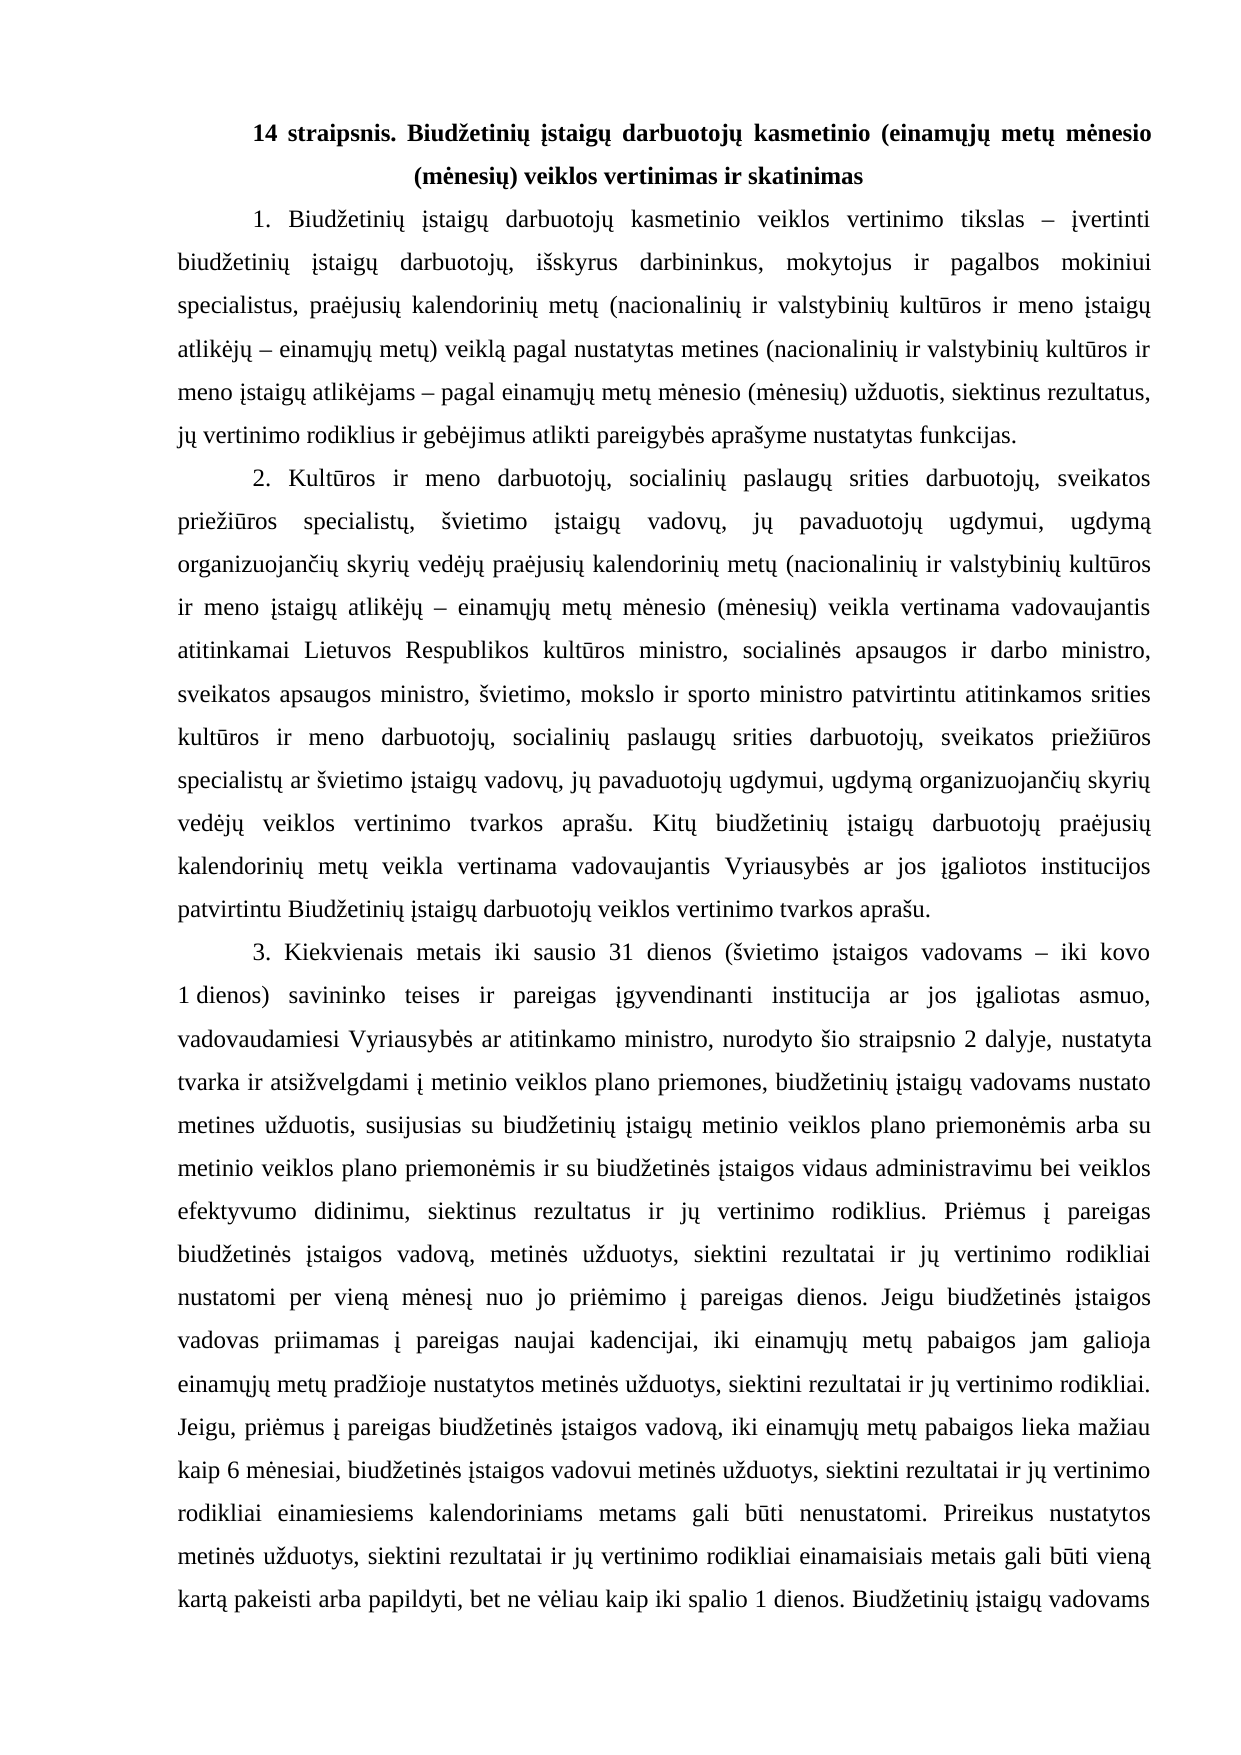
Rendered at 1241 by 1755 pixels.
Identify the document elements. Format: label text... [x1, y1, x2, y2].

text 1. Biudžetinių įstaigų darbuotojų kasmetinio veiklos vertinimo tikslas – įvertinti biudžetinių įstaigų darbuotojų, išskyrus darbininkus, mokytojus ir pagalbos mokiniui specialistus, praėjusių kalendorinių metų (nacionalinių ir valstybinių kultūros ir meno įstaigų atlikėjų – einamųjų metų) veiklą pagal nustatytas metines (nacionalinių ir valstybinių kultūros ir meno įstaigų atlikėjams – pagal einamųjų metų mėnesio (mėnesių) užduotis, siektinus rezultatus, jų vertinimo rodiklius ir gebėjimus atlikti pareigybės aprašyme nustatytas funkcijas. [177, 204, 1152, 449]
text 14 straipsnis. Biudžetinių įstaigų darbuotojų kasmetinio (einamųjų metų mėnesio (mėnesių) veiklos vertinimas ir skatinimas [252, 118, 1152, 190]
text 2. Kultūros ir meno darbuotojų, socialinių paslaugų srities darbuotojų, sveikatos priežiūros specialistų, švietimo įstaigų vadovų, jų pavaduotojų ugdymui, ugdymą organizuojančių skyrių vedėjų praėjusių kalendorinių metų (nacionalinių ir valstybinių kultūros ir meno įstaigų atlikėjų – einamųjų metų mėnesio (mėnesių) veikla vertinama vadovaujantis atitinkamai Lietuvos Respublikos kultūros ministro, socialinės apsaugos ir darbo ministro, sveikatos apsaugos ministro, švietimo, mokslo ir sporto ministro patvirtintu atitinkamos srities kultūros ir meno darbuotojų, socialinių paslaugų srities darbuotojų, sveikatos priežiūros specialistų ar švietimo įstaigų vadovų, jų pavaduotojų ugdymui, ugdymą organizuojančių skyrių vedėjų veiklos vertinimo tvarkos aprašu. Kitų biudžetinių įstaigų darbuotojų praėjusių kalendorinių metų veikla vertinama vadovaujantis Vyriausybės ar jos įgaliotos institucijos patvirtintu Biudžetinių įstaigų darbuotojų veiklos vertinimo tvarkos aprašu. [177, 463, 1152, 923]
text 3. Kiekvienais metais iki sausio 31 dienos (švietimo įstaigos vadovams – iki kovo 1 dienos) savininko teises ir pareigas įgyvendinanti institucija ar jos įgaliotas asmuo, vadovaudamiesi Vyriausybės ar atitinkamo ministro, nurodyto šio straipsnio 2 dalyje, nustatyta tvarka ir atsižvelgdami į metinio veiklos plano priemones, biudžetinių įstaigų vadovams nustato metines užduotis, susijusias su biudžetinių įstaigų metinio veiklos plano priemonėmis arba su metinio veiklos plano priemonėmis ir su biudžetinės įstaigos vidaus administravimu bei veiklos efektyvumo didinimu, siektinus rezultatus ir jų vertinimo rodiklius. Priėmus į pareigas biudžetinės įstaigos vadovą, metinės užduotys, siektini rezultatai ir jų vertinimo rodikliai nustatomi per vieną mėnesį nuo jo priėmimo į pareigas dienos. Jeigu biudžetinės įstaigos vadovas priimamas į pareigas naujai kadencijai, iki einamųjų metų pabaigos jam galioja einamųjų metų pradžioje nustatytos metinės užduotys, siektini rezultatai ir jų vertinimo rodikliai. Jeigu, priėmus į pareigas biudžetinės įstaigos vadovą, iki einamųjų metų pabaigos lieka mažiau kaip 6 mėnesiai, biudžetinės įstaigos vadovui metinės užduotys, siektini rezultatai ir jų vertinimo rodikliai einamiesiems kalendoriniams metams gali būti nenustatomi. Prireikus nustatytos metinės užduotys, siektini rezultatai ir jų vertinimo rodikliai einamaisiais metais gali būti vieną kartą pakeisti arba papildyti, bet ne vėliau kaip iki spalio 1 dienos. Biudžetinių įstaigų vadovams [177, 937, 1152, 1613]
